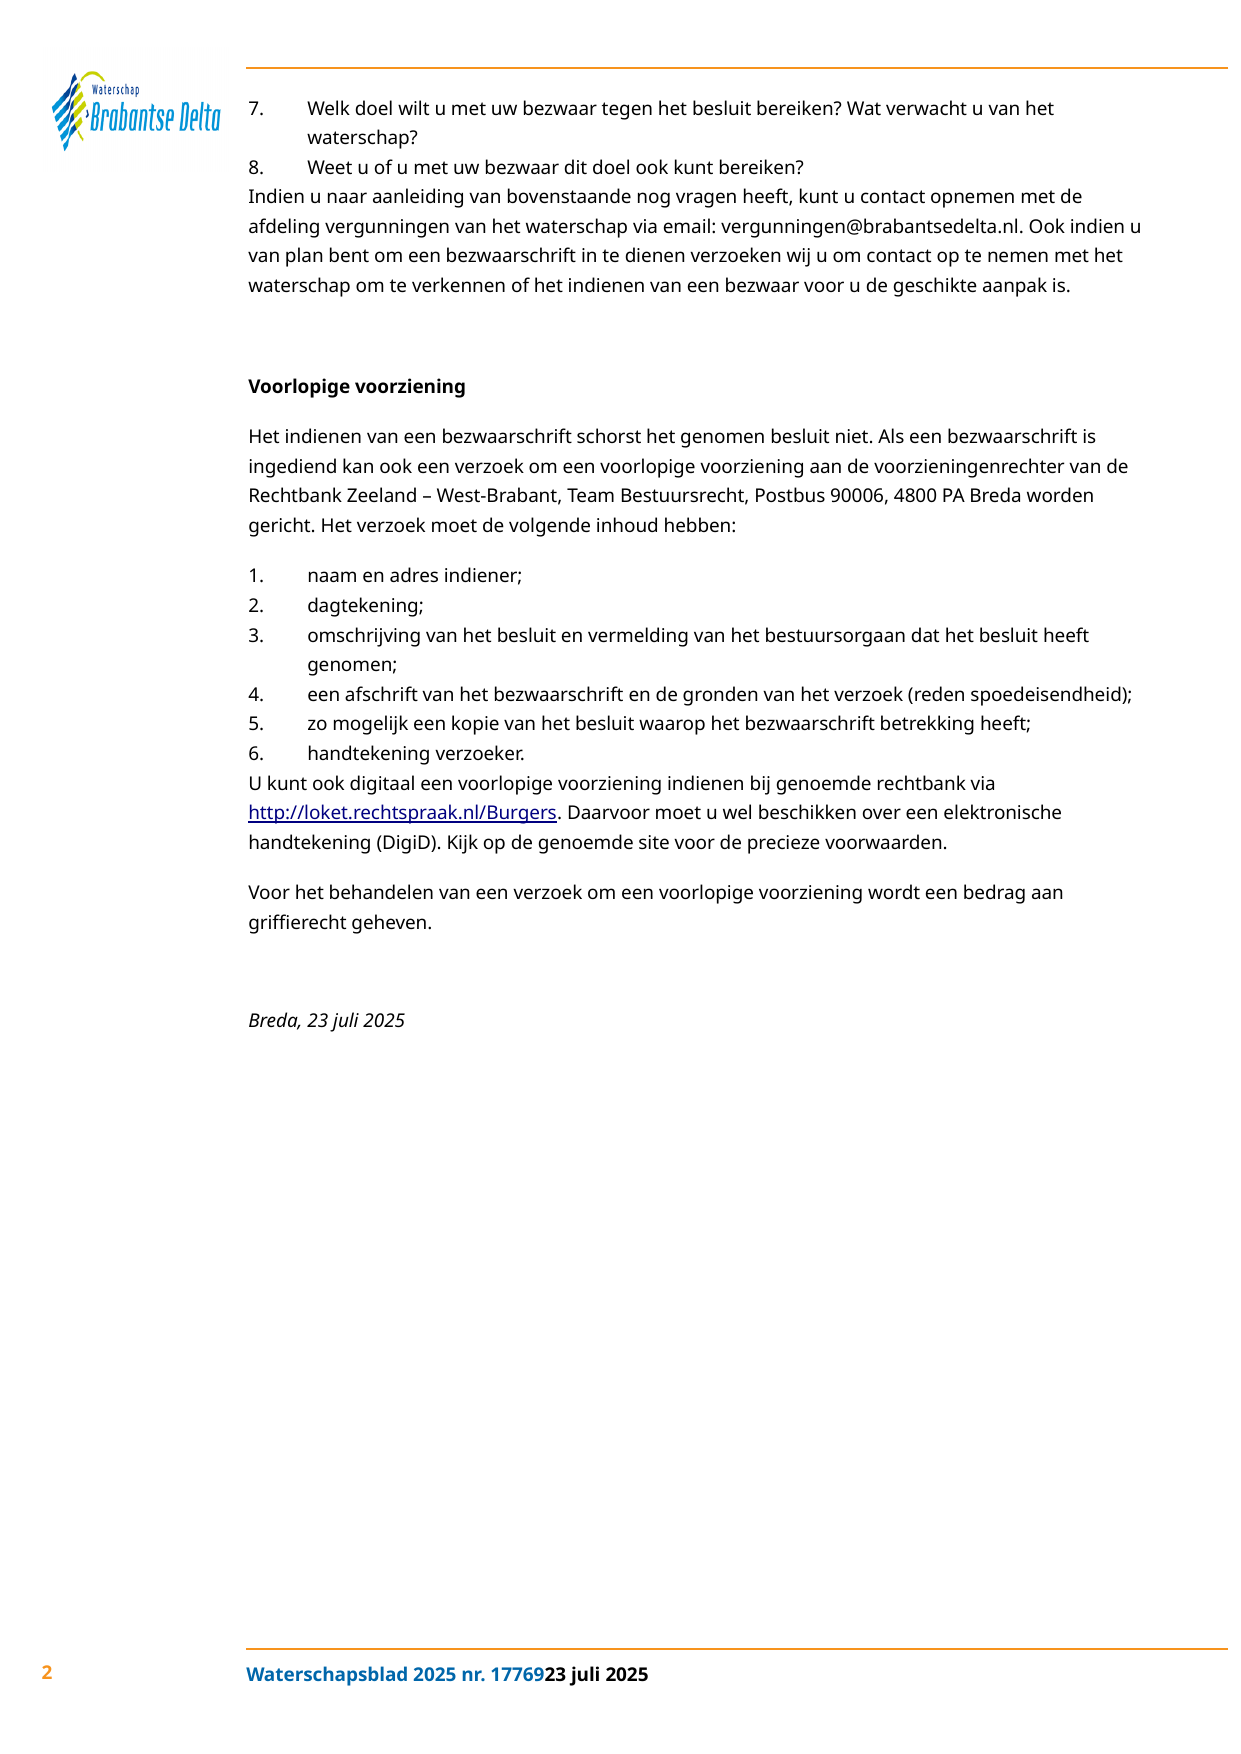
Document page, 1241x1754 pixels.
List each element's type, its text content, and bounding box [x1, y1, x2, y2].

text Voor het behandelen van een verzoek om een voorlopige voorziening wordt een bedrag aan griffierecht geheven. [248, 879, 1152, 935]
list zo mogelijk een kopie van het besluit waarop het bezwaarschrift betrekking heeft; [248, 711, 1152, 736]
text Voorlopige voorziening [248, 373, 1152, 399]
list naam en adres indiener; [248, 563, 1152, 588]
text Indien u naar aanleiding van bovenstaande nog vragen heeft, kunt u contact opnemen met de afdeling vergunningen van het waterschap via email: vergunningen@brabantsedelta.nl. Ook indien u van plan bent om een bezwaarschrift in te dienen verzoeken wij u om contact op te nemen met het waterschap om te verkennen of het indienen van een bezwaar voor u de geschikte aanpak is. [248, 183, 1152, 298]
text U kunt ook digitaal een voorlopige voorziening indienen bij genoemde rechtbank via http://loket.rechtspraak.nl/Burgers. Daarvoor moet u wel beschikken over een elektronische handtekening (DigiD). Kijk op de genoemde site voor de precieze voorwaarden. [248, 770, 1152, 855]
picture [41, 47, 231, 172]
text Het indienen van een bezwaarschrift schorst het genomen besluit niet. Als een bezwaarschrift is ingediend kan ook een verzoek om een voorlopige voorziening aan de voorzieningenrechter van de Rechtbank Zeeland – West-Brabant, Team Bestuursrecht, Postbus 90006, 4800 PA Breda worden gericht. Het verzoek moet de volgende inhoud hebben: [248, 423, 1152, 538]
list dagtekening; [248, 592, 1152, 618]
list een afschrift van het bezwaarschrift en de gronden van het verzoek (reden spoedeisendheid); [248, 681, 1152, 707]
list handtekening verzoeker. [248, 740, 1152, 766]
list omschrijving van het besluit en vermelding van het bestuursorgaan dat het besluit heeft genomen; [248, 622, 1152, 677]
list Weet u of u met uw bezwaar dit doel ook kunt bereiken? [248, 154, 1152, 180]
list Welk doel wilt u met uw bezwaar tegen het besluit bereiken? Wat verwacht u van het waterschap? [248, 95, 1152, 150]
text Breda, 23 juli 2025 [248, 1007, 1152, 1033]
